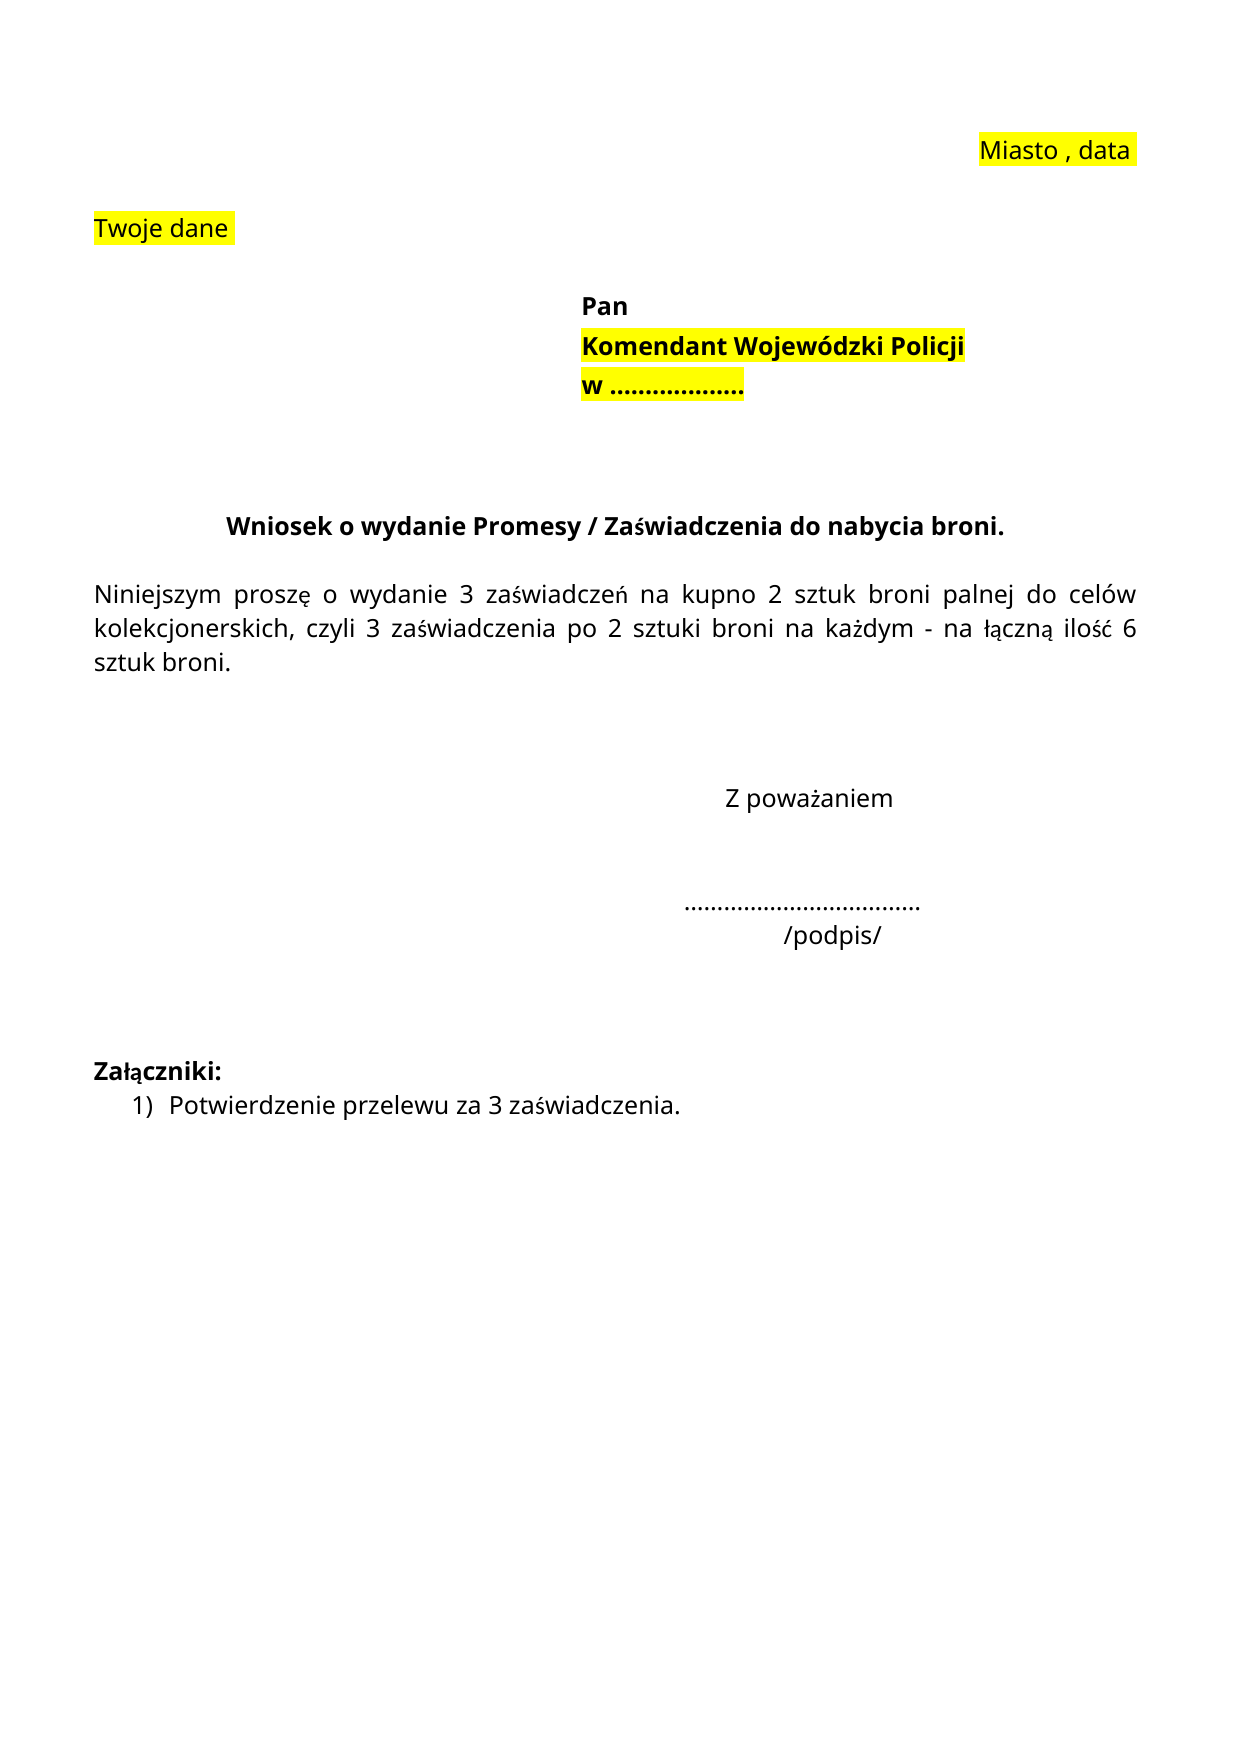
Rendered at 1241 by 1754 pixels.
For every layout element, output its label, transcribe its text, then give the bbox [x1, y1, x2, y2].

text Z poważaniem [389, 781, 1137, 815]
list Potwierdzenie przelewu za 3 zaświadczenia. [131, 1088, 1137, 1122]
text Komendant Wojewódzki Policji [581, 328, 1137, 362]
text Twoje dane [94, 211, 1137, 245]
text Wniosek o wydanie Promesy / Zaświadczenia do nabycia broni. [94, 509, 1137, 543]
text ……………………………… [684, 883, 1137, 917]
text Miasto , data [757, 132, 1137, 166]
text w …................ [581, 367, 1137, 401]
text Pan [581, 289, 1137, 323]
text /podpis/ [94, 917, 1137, 951]
text Niniejszym proszę o wydanie 3 zaświadczeń na kupno 2 sztuk broni palnej do celów kolekcjonerskich, czyli 3 zaświadczenia po 2 sztuki broni na każdym - na łączną ilość 6 sztuk broni. [94, 577, 1137, 679]
text Załączniki: [94, 1054, 1137, 1088]
